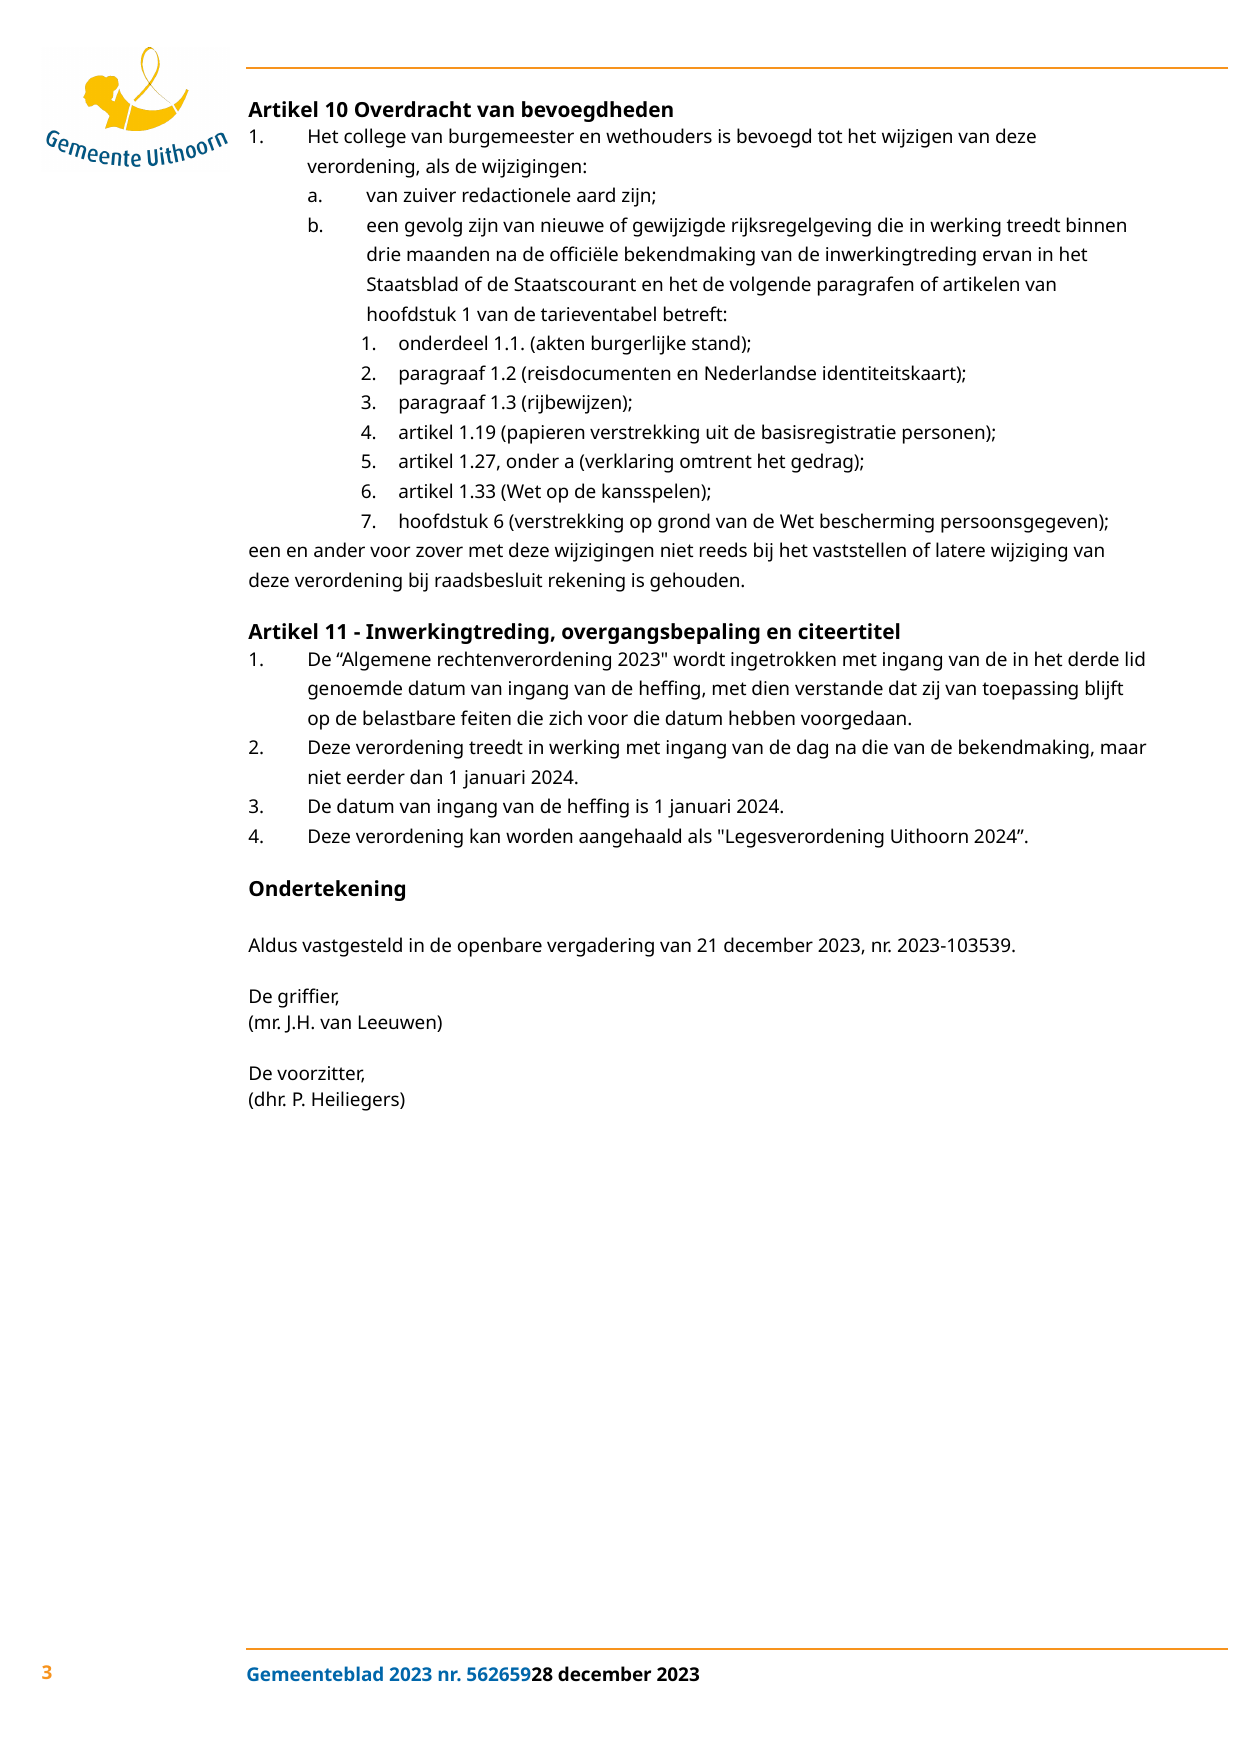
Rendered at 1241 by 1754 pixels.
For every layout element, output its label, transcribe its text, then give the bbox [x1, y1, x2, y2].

list hoofdstuk 6 (verstrekking op grond van de Wet bescherming persoonsgegeven); [361, 508, 1152, 533]
list paragraaf 1.3 (rijbewijzen); [361, 389, 1152, 415]
list De datum van ingang van de heffing is 1 januari 2024. [248, 794, 1152, 819]
list artikel 1.19 (papieren verstrekking uit de basisregistratie personen); [361, 419, 1152, 445]
list paragraaf 1.2 (reisdocumenten en Nederlandse identiteitskaart); [361, 360, 1152, 386]
text Artikel 10 Overdracht van bevoegdheden [248, 95, 1152, 123]
list Het college van burgemeester en wethouders is bevoegd tot het wijzigen van deze verordening, als de wijzigingen: [248, 123, 1152, 178]
list Deze verordening treedt in werking met ingang van de dag na die van de bekendmaking, maar niet eerder dan 1 januari 2024. [248, 734, 1152, 790]
text (dhr. P. Heiliegers) [248, 1086, 1152, 1112]
list artikel 1.33 (Wet op de kansspelen); [361, 478, 1152, 504]
text Ondertekening [248, 874, 1152, 902]
text Artikel 11 - Inwerkingtreding, overgangsbepaling en citeertitel [248, 617, 1152, 646]
text Aldus vastgesteld in de openbare vergadering van 21 december 2023, nr. 2023-103539. [248, 932, 1152, 957]
text (mr. J.H. van Leeuwen) [248, 1009, 1152, 1035]
picture [41, 47, 231, 172]
list artikel 1.27, onder a (verklaring omtrent het gedrag); [361, 449, 1152, 474]
list Deze verordening kan worden aangehaald als "Legesverordening Uithoorn 2024”. [248, 823, 1152, 849]
list De “Algemene rechtenverordening 2023" wordt ingetrokken met ingang van de in het derde lid genoemde datum van ingang van de heffing, met dien verstande dat zij van toepassing blijft op de belastbare feiten die zich voor die datum hebben voorgedaan. [248, 646, 1152, 731]
list van zuiver redactionele aard zijn; [307, 182, 1152, 208]
list een gevolg zijn van nieuwe of gewijzigde rijksregelgeving die in werking treedt binnen drie maanden na de officiële bekendmaking van de inwerkingtreding ervan in het Staatsblad of de Staatscourant en het de volgende paragrafen of artikelen van hoofdstuk 1 van de tarieventabel betreft: [307, 212, 1152, 326]
text De voorzitter, [248, 1060, 1152, 1086]
list onderdeel 1.1. (akten burgerlijke stand); [361, 330, 1152, 356]
text De griffier, [248, 983, 1152, 1009]
text een en ander voor zover met deze wijzigingen niet reeds bij het vaststellen of latere wijziging van deze verordening bij raadsbesluit rekening is gehouden. [248, 537, 1152, 593]
